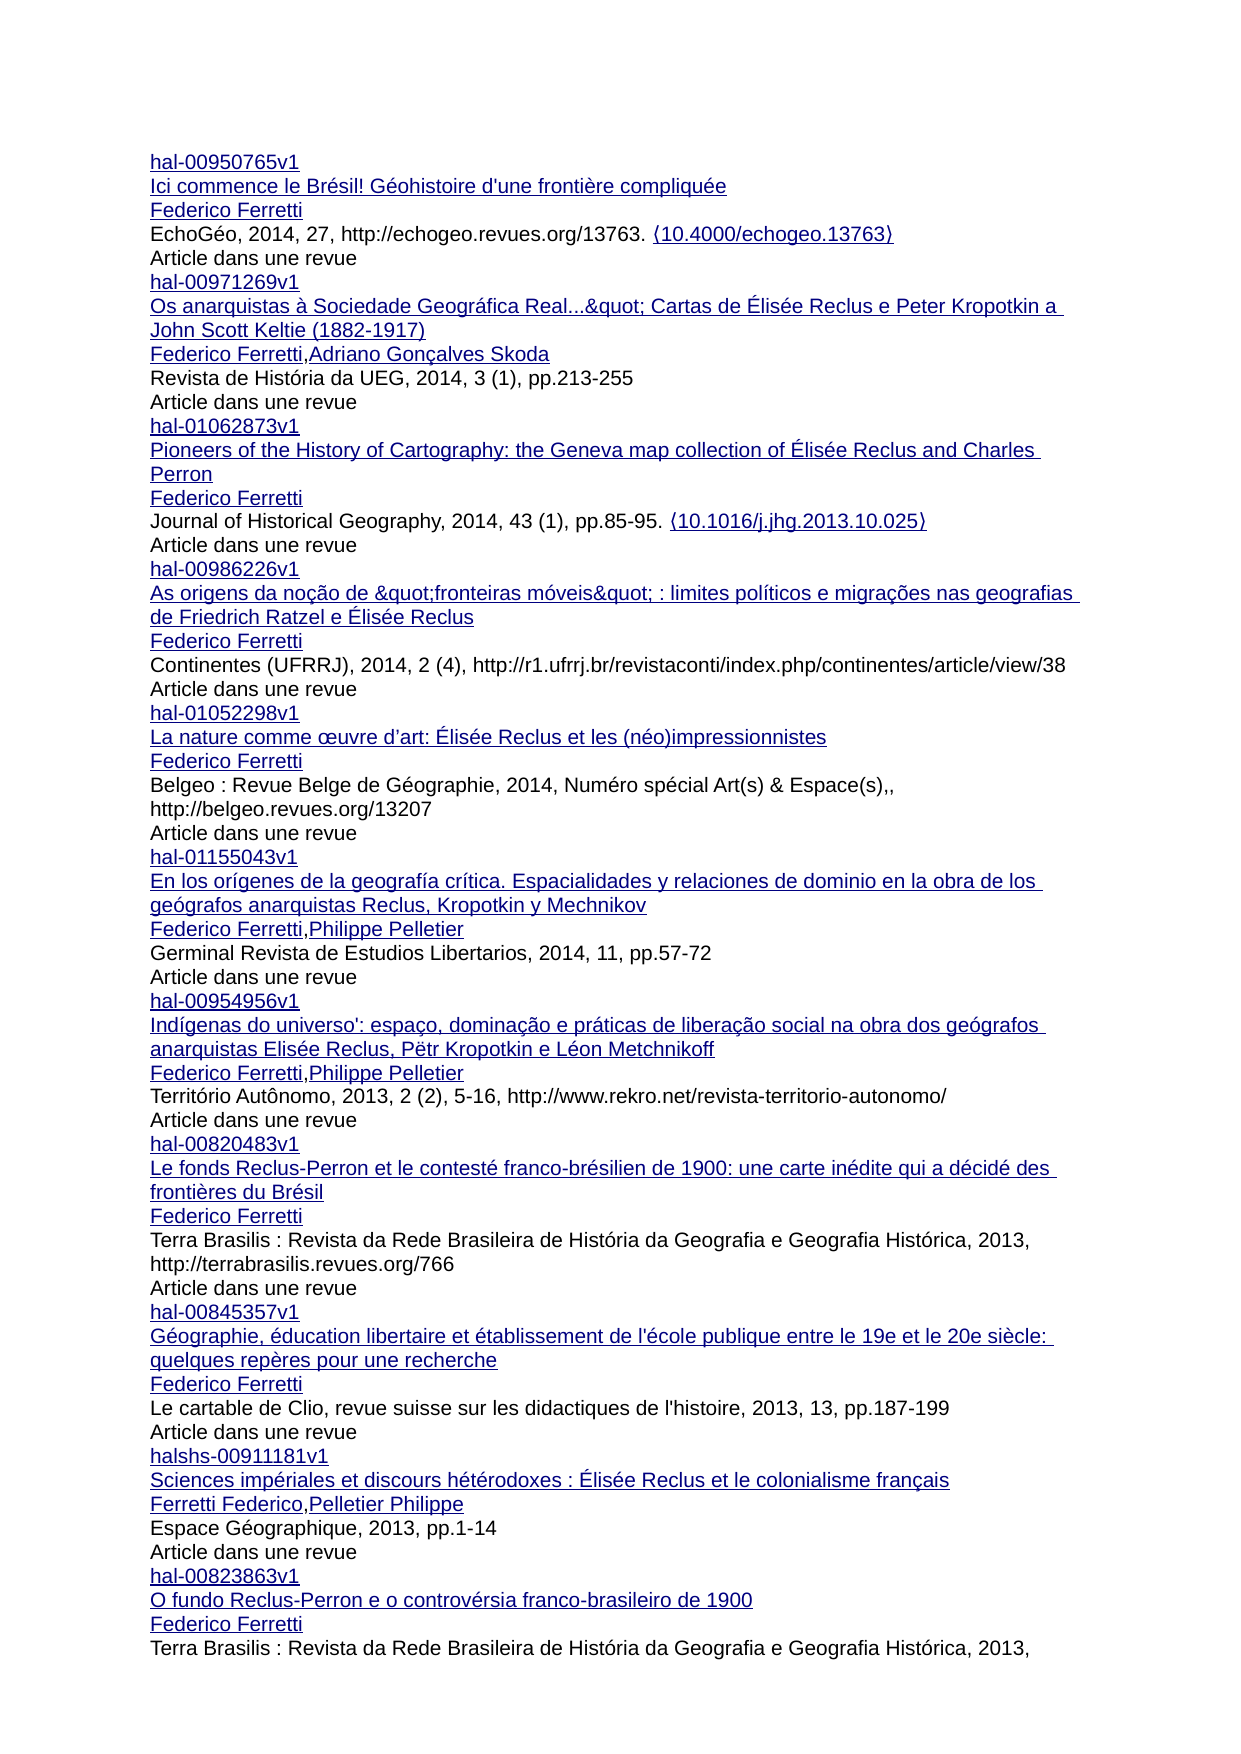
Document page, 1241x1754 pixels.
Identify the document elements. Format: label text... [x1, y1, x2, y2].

table_cell Pioneers of the History of Cartography: the Geneva map collection of Élisée Reclus and Charles Perron Federico Ferretti Journal of Historical Geography, 2014, 43 (1), pp.85-95. ⟨10.1016/j.jhg.2013.10.025⟩ Article dans une revue hal-00986226v1 [150, 438, 1090, 581]
table_cell La nature comme œuvre d’art: Élisée Reclus et les (néo)impressionnistes Federico Ferretti Belgeo : Revue Belge de Géographie, 2014, Numéro spécial Art(s) & Espace(s),, http://belgeo.revues.org/13207 Article dans une revue hal-01155043v1 [150, 725, 1090, 869]
table_cell O fundo Reclus-Perron e o controvérsia franco-brasileiro de 1900 Federico Ferretti Terra Brasilis : Revista da Rede Brasileira de História da Geografia e Geografia Histórica, 2013, [150, 1588, 1090, 1659]
table_cell Indígenas do universo': espaço, dominação e práticas de liberação social na obra dos geógrafos anarquistas Elisée Reclus, Pëtr Kropotkin e Léon Metchnikoff Federico Ferretti,Philippe Pelletier Território Autônomo, 2013, 2 (2), 5-16, http://www.rekro.net/revista-territorio-autonomo/ Article dans une revue hal-00820483v1 [150, 1013, 1090, 1156]
table_cell As origens da noção de &quot;fronteiras móveis&quot; : limites políticos e migrações nas geografias de Friedrich Ratzel e Élisée Reclus Federico Ferretti Continentes (UFRRJ), 2014, 2 (4), http://r1.ufrrj.br/revistaconti/index.php/continentes/article/view/38 Article dans une revue hal-01052298v1 [150, 581, 1090, 725]
table_cell Géographie, éducation libertaire et établissement de l'école publique entre le 19e et le 20e siècle: quelques repères pour une recherche Federico Ferretti Le cartable de Clio, revue suisse sur les didactiques de l'histoire, 2013, 13, pp.187-199 Article dans une revue halshs-00911181v1 [150, 1324, 1090, 1468]
table_cell En los orígenes de la geografía crítica. Espacialidades y relaciones de dominio en la obra de los geógrafos anarquistas Reclus, Kropotkin y Mechnikov Federico Ferretti,Philippe Pelletier Germinal Revista de Estudios Libertarios, 2014, 11, pp.57-72 Article dans une revue hal-00954956v1 [150, 869, 1090, 1012]
table_cell Sciences impériales et discours hétérodoxes : Élisée Reclus et le colonialisme français Ferretti Federico,Pelletier Philippe Espace Géographique, 2013, pp.1-14 Article dans une revue hal-00823863v1 [150, 1468, 1090, 1587]
table_cell Ici commence le Brésil! Géohistoire d'une frontière compliquée Federico Ferretti EchoGéo, 2014, 27, http://echogeo.revues.org/13763. ⟨10.4000/echogeo.13763⟩ Article dans une revue hal-00971269v1 [150, 174, 1090, 294]
table_cell Os anarquistas à Sociedade Geográfica Real...&quot; Cartas de Élisée Reclus e Peter Kropotkin a John Scott Keltie (1882-1917) Federico Ferretti,Adriano Gonçalves Skoda Revista de História da UEG, 2014, 3 (1), pp.213-255 Article dans une revue hal-01062873v1 [150, 294, 1090, 437]
table_cell Le fonds Reclus-Perron et le contesté franco-brésilien de 1900: une carte inédite qui a décidé des frontières du Brésil Federico Ferretti Terra Brasilis : Revista da Rede Brasileira de História da Geografia e Geografia Histórica, 2013, http://terrabrasilis.revues.org/766 Article dans une revue hal-00845357v1 [150, 1156, 1090, 1324]
table_cell hal-00950765v1 [150, 150, 1090, 174]
